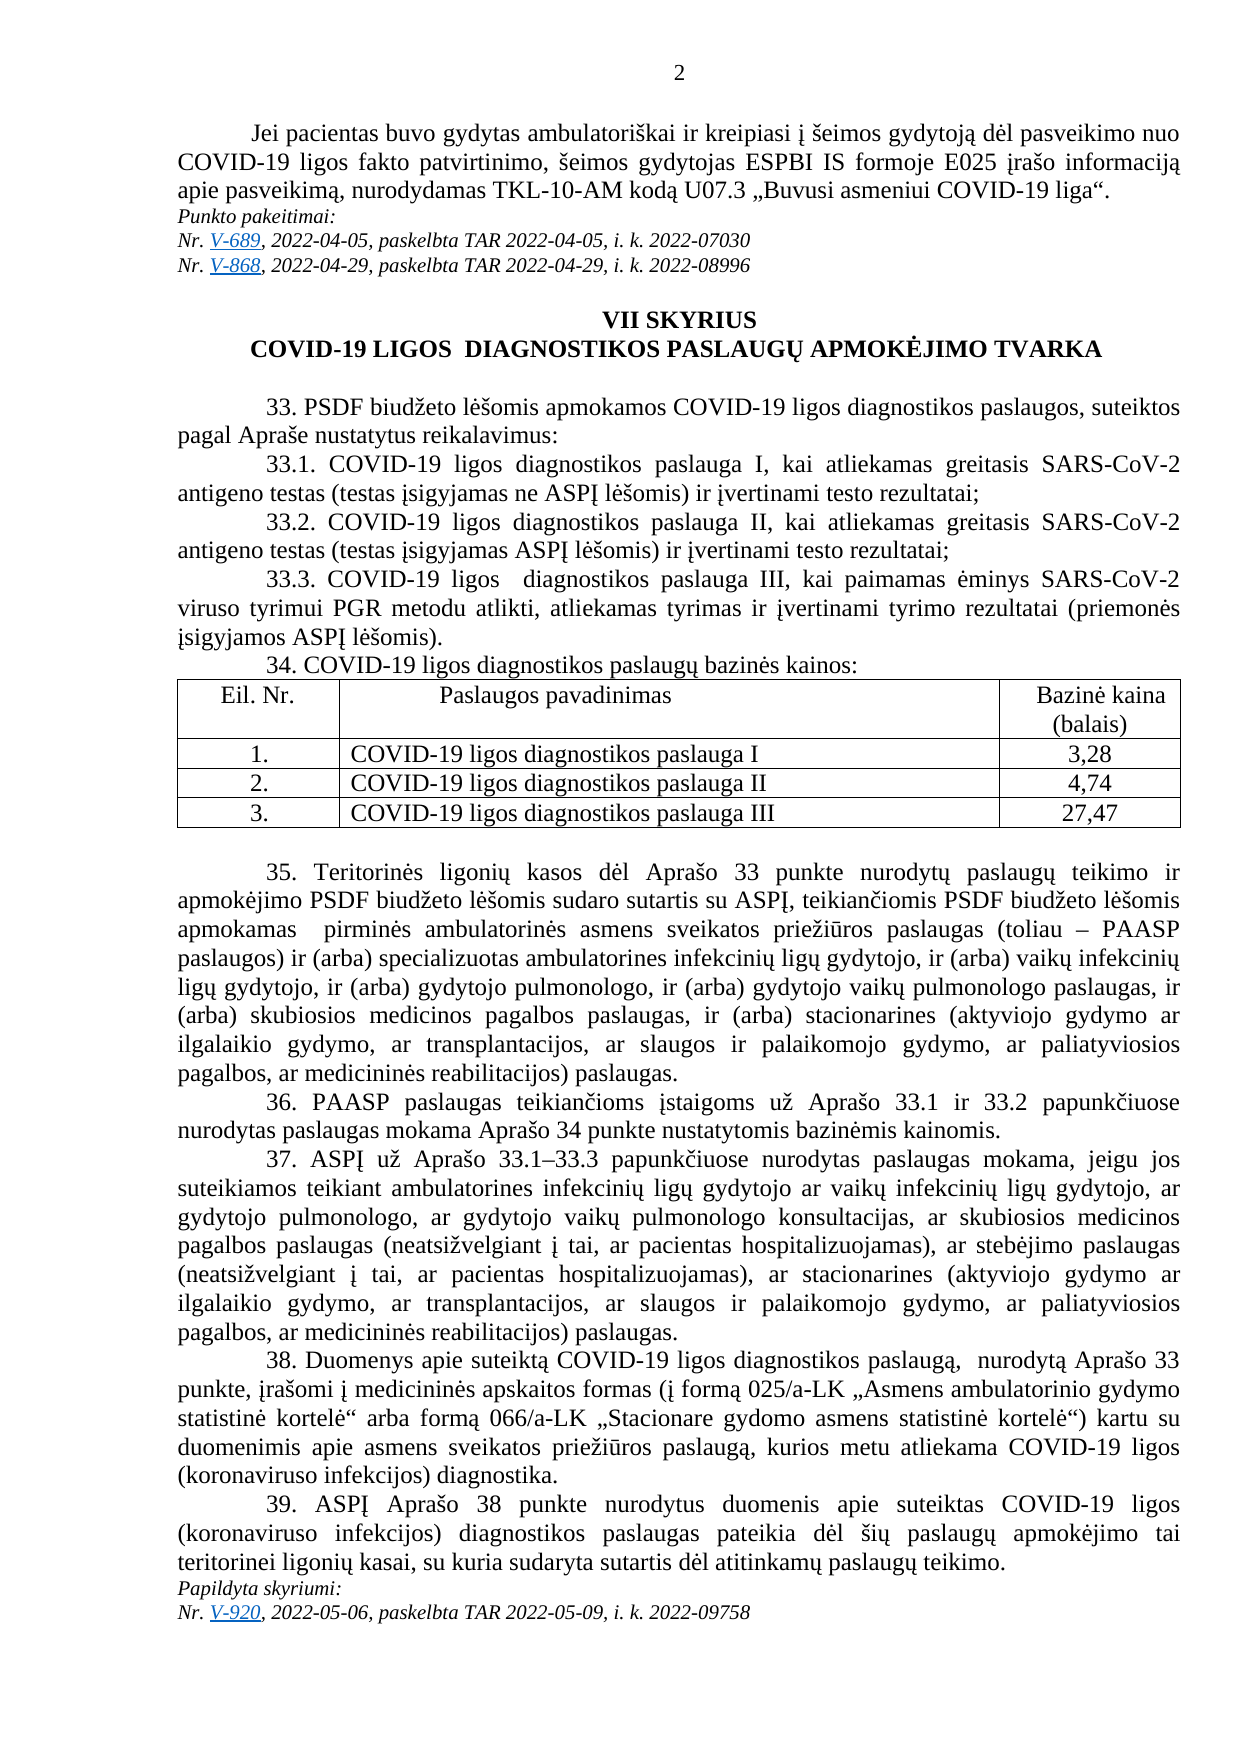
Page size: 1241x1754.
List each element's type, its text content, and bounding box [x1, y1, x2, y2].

text 33.1. COVID-19 ligos diagnostikos paslauga I, kai atliekamas greitasis SARS-CoV-2 antigeno testas (testas įsigyjamas ne ASPĮ lėšomis) ir įvertinami testo rezultatai; [177, 449, 1181, 507]
text COVID-19 LIGOS DIAGNOSTIKOS PASLAUGŲ APMOKĖJIMO TVARKA [177, 334, 1181, 363]
text Jei pacientas buvo gydytas ambulatoriškai ir kreipiasi į šeimos gydytoją dėl pasveikimo nuo COVID-19 ligos fakto patvirtinimo, šeimos gydytojas ESPBI IS formoje E025 įrašo informaciją apie pasveikimą, nurodydamas TKL-10-AM kodą U07.3 „Buvusi asmeniui COVID-19 liga“. [177, 118, 1181, 204]
text 38. Duomenys apie suteiktą COVID-19 ligos diagnostikos paslaugą, nurodytą Aprašo 33 punkte, įrašomi į medicininės apskaitos formas (į formą 025/a-LK „Asmens ambulatorinio gydymo statistinė kortelė“ arba formą 066/a-LK „Stacionare gydomo asmens statistinė kortelė“) kartu su duomenimis apie asmens sveikatos priežiūros paslaugą, kurios metu atliekama COVID-19 ligos (koronaviruso infekcijos) diagnostika. [177, 1346, 1181, 1489]
table_cell COVID-19 ligos diagnostikos paslauga I [340, 739, 999, 767]
table_cell COVID-19 ligos diagnostikos paslauga II [340, 769, 999, 797]
table_cell COVID-19 ligos diagnostikos paslauga III [340, 798, 999, 827]
table_cell 2. [178, 769, 339, 797]
text Papildyta skyriumi: [177, 1576, 1181, 1599]
text Nr. V-868, 2022-04-29, paskelbta TAR 2022-04-29, i. k. 2022-08996 [177, 252, 1181, 277]
text 35. Teritorinės ligonių kasos dėl Aprašo 33 punkte nurodytų paslaugų teikimo ir apmokėjimo PSDF biudžeto lėšomis sudaro sutartis su ASPĮ, teikiančiomis PSDF biudžeto lėšomis apmokamas pirminės ambulatorinės asmens sveikatos priežiūros paslaugas (toliau – PAASP paslaugos) ir (arba) specializuotas ambulatorines infekcinių ligų gydytojo, ir (arba) vaikų infekcinių ligų gydytojo, ir (arba) gydytojo pulmonologo, ir (arba) gydytojo vaikų pulmonologo paslaugas, ir (arba) skubiosios medicinos pagalbos paslaugas, ir (arba) stacionarines (aktyviojo gydymo ar ilgalaikio gydymo, ar transplantacijos, ar slaugos ir palaikomojo gydymo, ar paliatyviosios pagalbos, ar medicininės reabilitacijos) paslaugas. [177, 857, 1181, 1087]
table_cell 3,28 [1000, 739, 1180, 767]
text Nr. V-920, 2022-05-06, paskelbta TAR 2022-05-09, i. k. 2022-09758 [177, 1599, 1181, 1624]
table_header Eil. Nr. [178, 680, 339, 738]
text 39. ASPĮ Aprašo 38 punkte nurodytus duomenis apie suteiktas COVID-19 ligos (koronaviruso infekcijos) diagnostikos paslaugas pateikia dėl šių paslaugų apmokėjimo tai teritorinei ligonių kasai, su kuria sudaryta sutartis dėl atitinkamų paslaugų teikimo. [177, 1489, 1181, 1576]
table_cell 1. [178, 739, 339, 767]
table_cell 27,47 [1000, 798, 1180, 827]
text 33.2. COVID-19 ligos diagnostikos paslauga II, kai atliekamas greitasis SARS-CoV-2 antigeno testas (testas įsigyjamas ASPĮ lėšomis) ir įvertinami testo rezultatai; [177, 507, 1181, 564]
text 37. ASPĮ už Aprašo 33.1–33.3 papunkčiuose nurodytas paslaugas mokama, jeigu jos suteikiamos teikiant ambulatorines infekcinių ligų gydytojo ar vaikų infekcinių ligų gydytojo, ar gydytojo pulmonologo, ar gydytojo vaikų pulmonologo konsultacijas, ar skubiosios medicinos pagalbos paslaugas (neatsižvelgiant į tai, ar pacientas hospitalizuojamas), ar stebėjimo paslaugas (neatsižvelgiant į tai, ar pacientas hospitalizuojamas), ar stacionarines (aktyviojo gydymo ar ilgalaikio gydymo, ar transplantacijos, ar slaugos ir palaikomojo gydymo, ar paliatyviosios pagalbos, ar medicininės reabilitacijos) paslaugas. [177, 1144, 1181, 1346]
table_header Bazinė kaina (balais) [1000, 680, 1180, 738]
table_cell 4,74 [1000, 769, 1180, 797]
text 33.3. COVID-19 ligos diagnostikos paslauga III, kai paimamas ėminys SARS-CoV-2 viruso tyrimui PGR metodu atlikti, atliekamas tyrimas ir įvertinami tyrimo rezultatai (priemonės įsigyjamos ASPĮ lėšomis). [177, 564, 1181, 650]
text 36. PAASP paslaugas teikiančioms įstaigoms už Aprašo 33.1 ir 33.2 papunkčiuose nurodytas paslaugas mokama Aprašo 34 punkte nustatytomis bazinėmis kainomis. [177, 1087, 1181, 1144]
text Nr. V-689, 2022-04-05, paskelbta TAR 2022-04-05, i. k. 2022-07030 [177, 228, 1181, 252]
text 33. PSDF biudžeto lėšomis apmokamos COVID-19 ligos diagnostikos paslaugos, suteiktos pagal Apraše nustatytus reikalavimus: [177, 392, 1181, 449]
table_header Paslaugos pavadinimas [340, 680, 999, 738]
table_cell 3. [178, 798, 339, 827]
text 34. COVID-19 ligos diagnostikos paslaugų bazinės kainos: [177, 650, 1181, 679]
text VII SKYRIUS [177, 305, 1181, 334]
text Punkto pakeitimai: [177, 204, 1181, 228]
